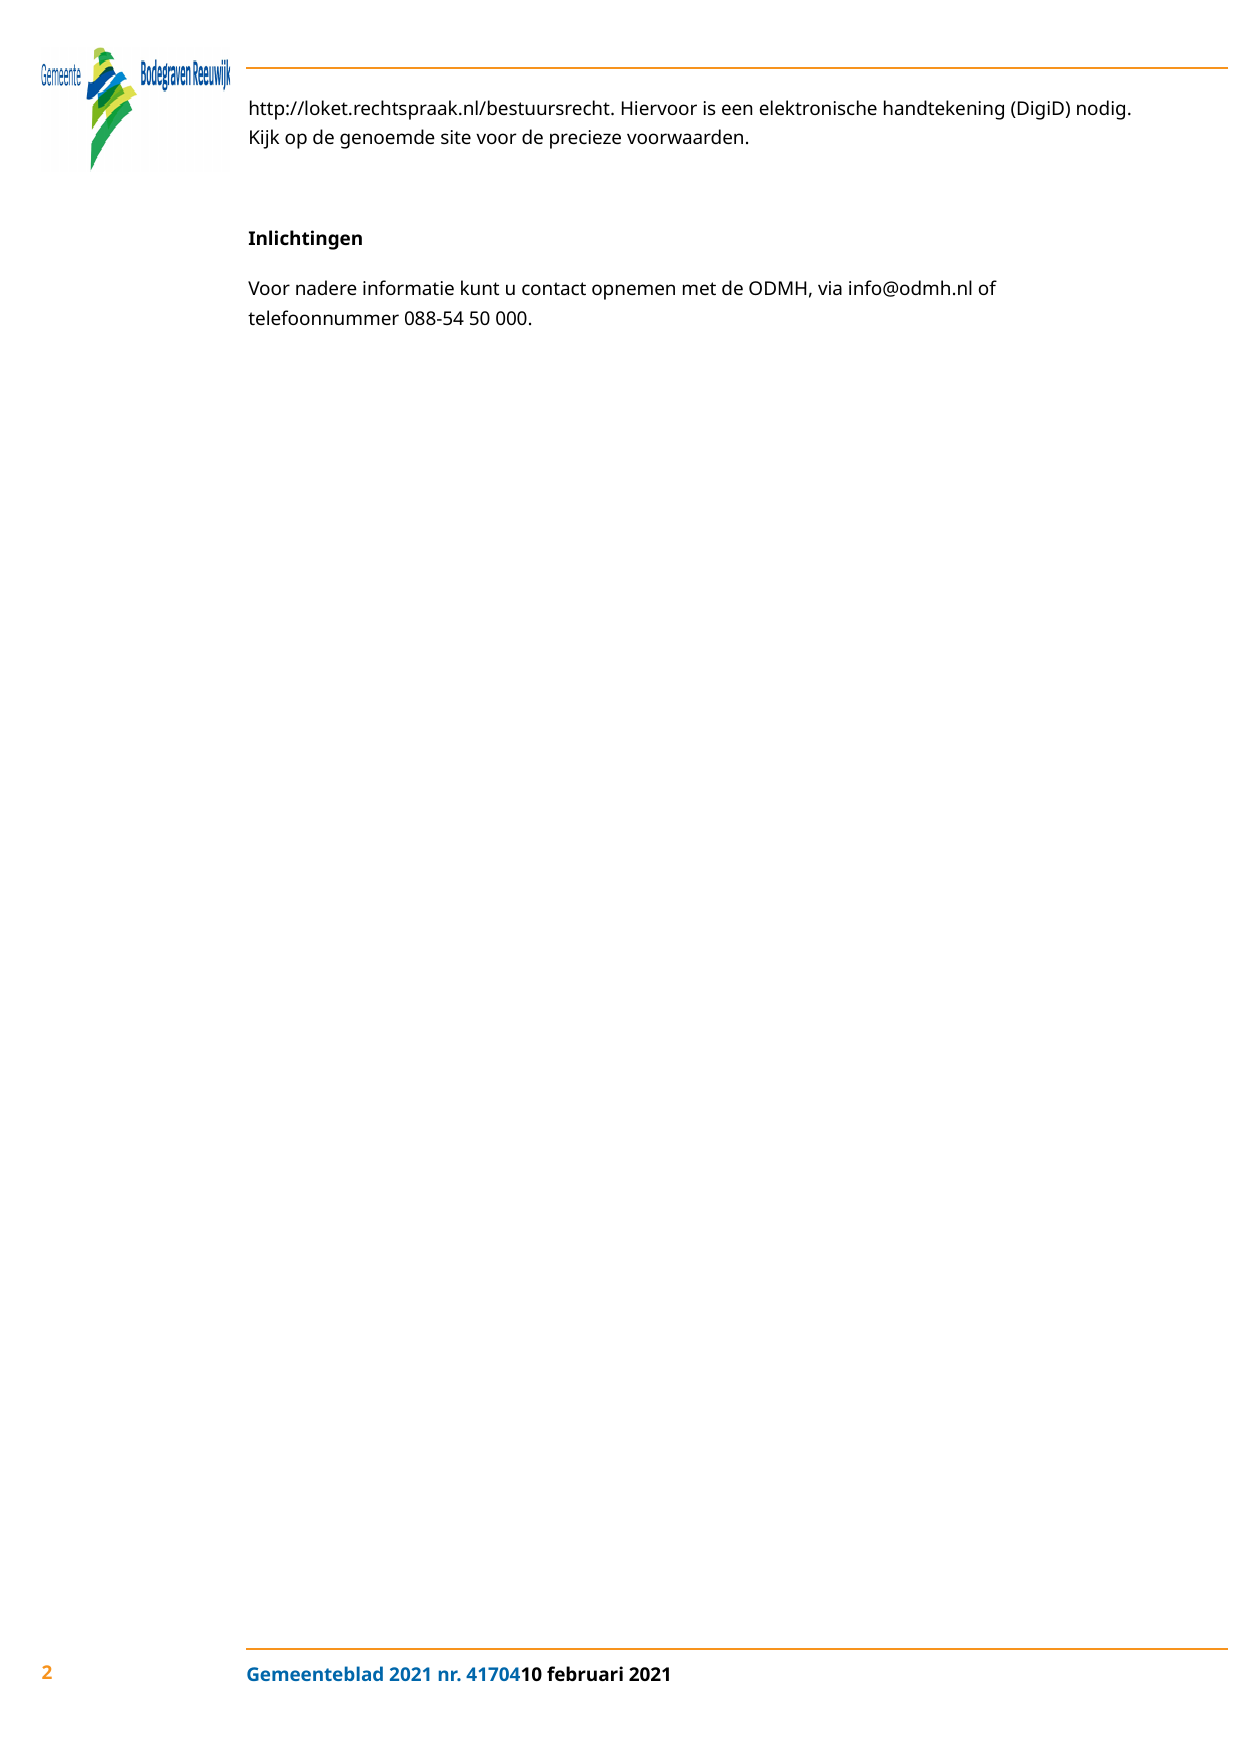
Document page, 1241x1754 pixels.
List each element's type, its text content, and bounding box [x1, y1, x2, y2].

text Voor nadere informatie kunt u contact opnemen met de ODMH, via info@odmh.nl of telefoonnummer 088-54 50 000. [248, 276, 1152, 331]
text http://loket.rechtspraak.nl/bestuursrecht. Hiervoor is een elektronische handtekening (DigiD) nodig. Kijk op de genoemde site voor de precieze voorwaarden. [248, 95, 1152, 150]
text Inlichtingen [248, 225, 1152, 251]
picture [41, 47, 231, 172]
